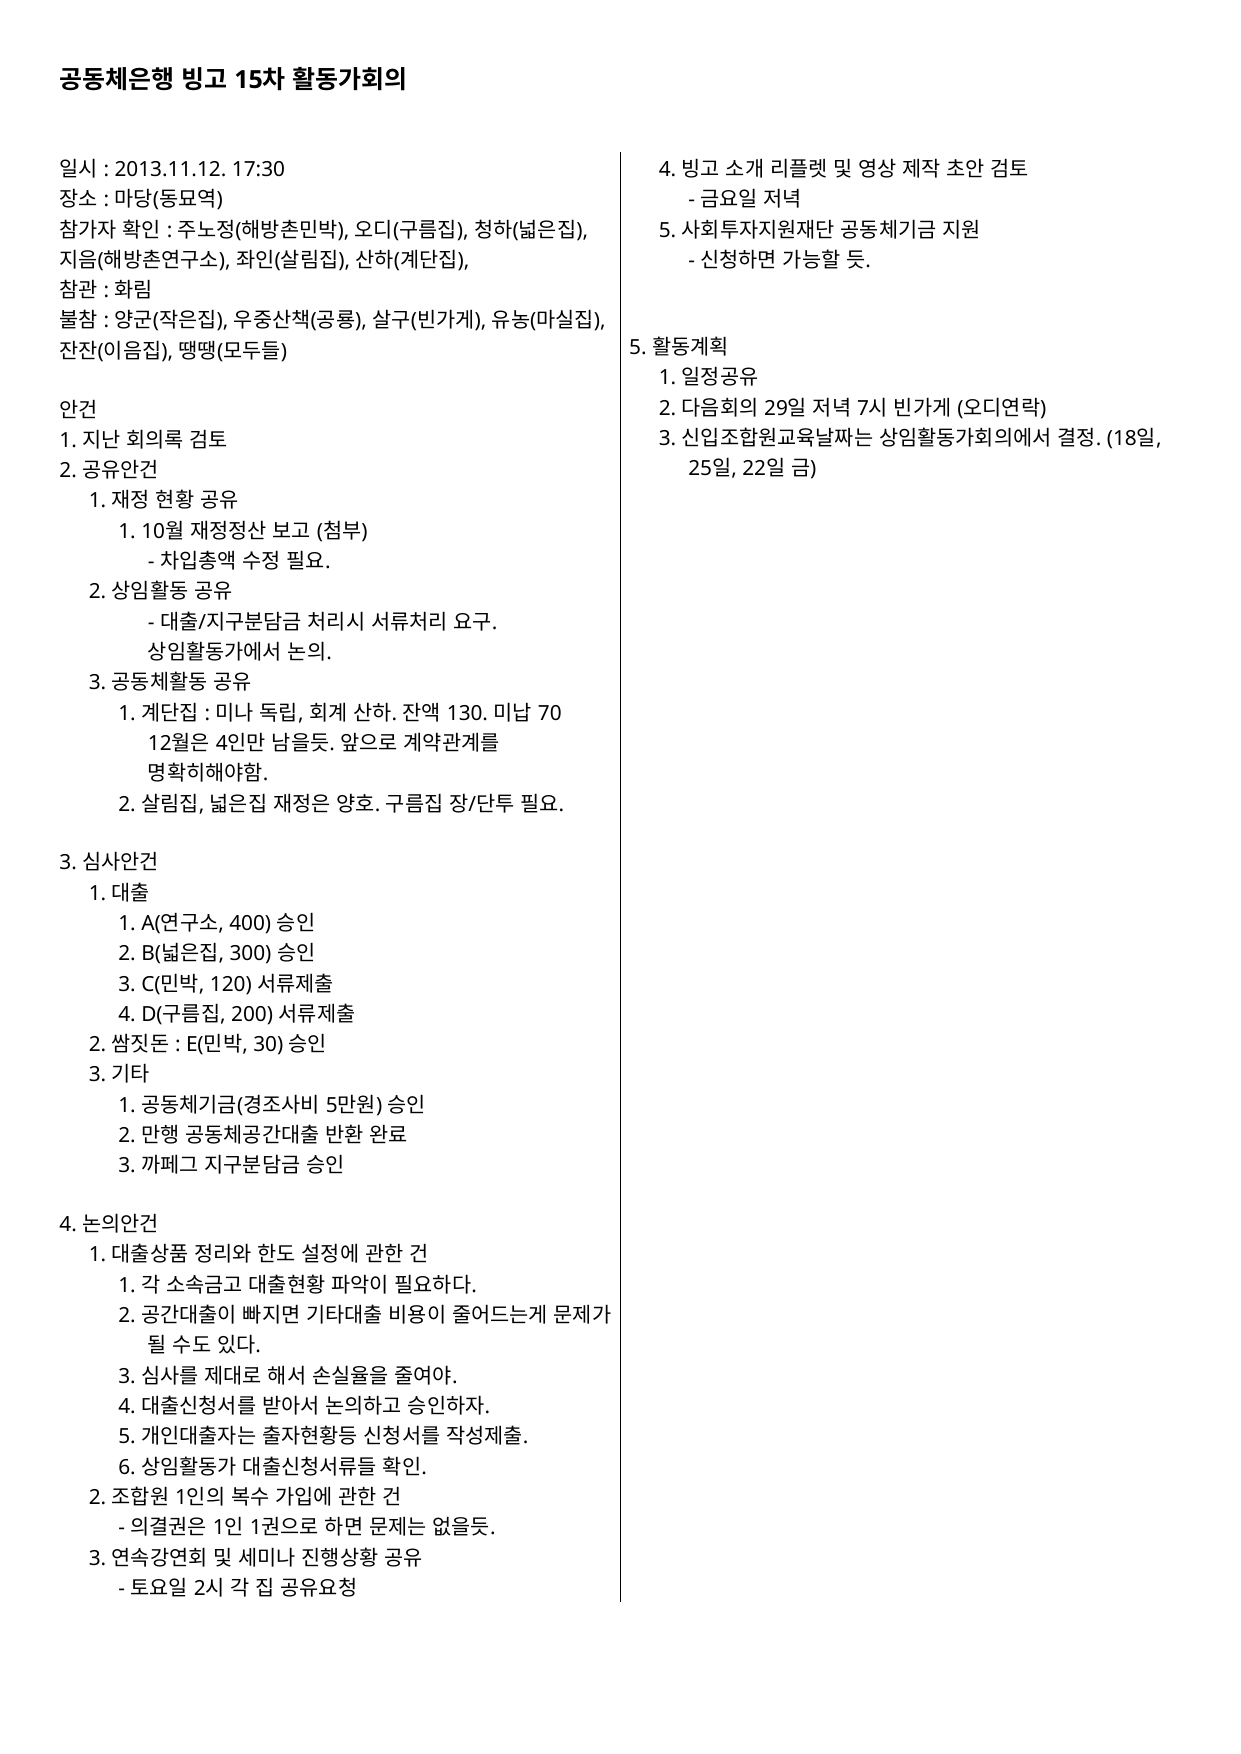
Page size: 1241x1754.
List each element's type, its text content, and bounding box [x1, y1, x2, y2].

list 살림집, 넓은집 재정은 양호. 구름집 장/단투 필요. [118, 787, 611, 817]
list 만행 공동체공간대출 반환 완료 [118, 1118, 611, 1149]
list - 토요일 2시 각 집 공유요청 [88, 1571, 611, 1601]
list 사회투자지원재단 공동체기금 지원 [658, 213, 1181, 243]
list 심사안건 [59, 846, 611, 876]
list 기타 [88, 1058, 611, 1088]
text 일시 : 2013.11.12. 17:30 [59, 152, 611, 182]
list D(구름집, 200) 서류제출 [118, 997, 611, 1027]
list 상임활동가에서 논의. [118, 635, 611, 666]
text 참가자 확인 : 주노정(해방촌민박), 오디(구름집), 청하(넓은집), 지음(해방촌연구소), 좌인(살림집), 산하(계단집), [59, 213, 611, 273]
list - 금요일 저녁 [658, 182, 1181, 213]
list 계단집 : 미나 독립, 회계 산하. 잔액 130. 미납 70 [118, 696, 611, 726]
list - 신청하면 가능할 듯. [658, 243, 1181, 273]
list 12월은 4인만 남을듯. 앞으로 계약관계를 명확히해야함. [118, 726, 611, 787]
list 상임활동 공유 [88, 574, 611, 605]
list - 차입총액 수정 필요. [118, 544, 611, 574]
list 공동체기금(경조사비 5만원) 승인 [118, 1088, 611, 1118]
list 대출신청서를 받아서 논의하고 승인하자. [118, 1389, 611, 1419]
list 공간대출이 빠지면 기타대출 비용이 줄어드는게 문제가 될 수도 있다. [118, 1298, 611, 1359]
text 안건 [59, 393, 611, 423]
text 참관 : 화림 [59, 273, 611, 304]
list 개인대출자는 출자현황등 신청서를 작성제출. [118, 1419, 611, 1450]
list 일정공유 [658, 361, 1181, 391]
list 공유안건 [59, 453, 611, 484]
list 연속강연회 및 세미나 진행상황 공유 [88, 1541, 611, 1571]
list 재정 현황 공유 [88, 484, 611, 514]
list 쌈짓돈 : E(민박, 30) 승인 [88, 1027, 611, 1058]
list 활동계획 [629, 330, 1181, 361]
text 공동체은행 빙고 15차 활동가회의 [59, 59, 1181, 95]
list 조합원 1인의 복수 가입에 관한 건 [88, 1480, 611, 1511]
list 심사를 제대로 해서 손실율을 줄여야. [118, 1359, 611, 1389]
list 지난 회의록 검토 [59, 423, 611, 453]
list A(연구소, 400) 승인 [118, 906, 611, 936]
text 불참 : 양군(작은집), 우중산책(공룡), 살구(빈가게), 유농(마실집), 잔잔(이음집), 땡땡(모두들) [59, 304, 611, 364]
list 논의안건 [59, 1207, 611, 1238]
list 신입조합원교육날짜는 상임활동가회의에서 결정. (18일, 25일, 22일 금) [658, 421, 1181, 482]
list 빙고 소개 리플렛 및 영상 제작 초안 검토 [658, 152, 1181, 182]
list 까페그 지구분담금 승인 [118, 1149, 611, 1179]
list 각 소속금고 대출현황 파악이 필요하다. [118, 1268, 611, 1298]
list - 대출/지구분담금 처리시 서류처리 요구. [118, 605, 611, 635]
list C(민박, 120) 서류제출 [118, 967, 611, 997]
list B(넓은집, 300) 승인 [118, 936, 611, 967]
list 상임활동가 대출신청서류들 확인. [118, 1450, 611, 1480]
text 장소 : 마당(동묘역) [59, 182, 611, 213]
list 10월 재정정산 보고 (첨부) [118, 514, 611, 544]
list - 의결권은 1인 1권으로 하면 문제는 없을듯. [88, 1511, 611, 1541]
list 대출상품 정리와 한도 설정에 관한 건 [88, 1238, 611, 1268]
list 공동체활동 공유 [88, 666, 611, 696]
list 대출 [88, 876, 611, 906]
list 다음회의 29일 저녁 7시 빈가게 (오디연락) [658, 391, 1181, 421]
